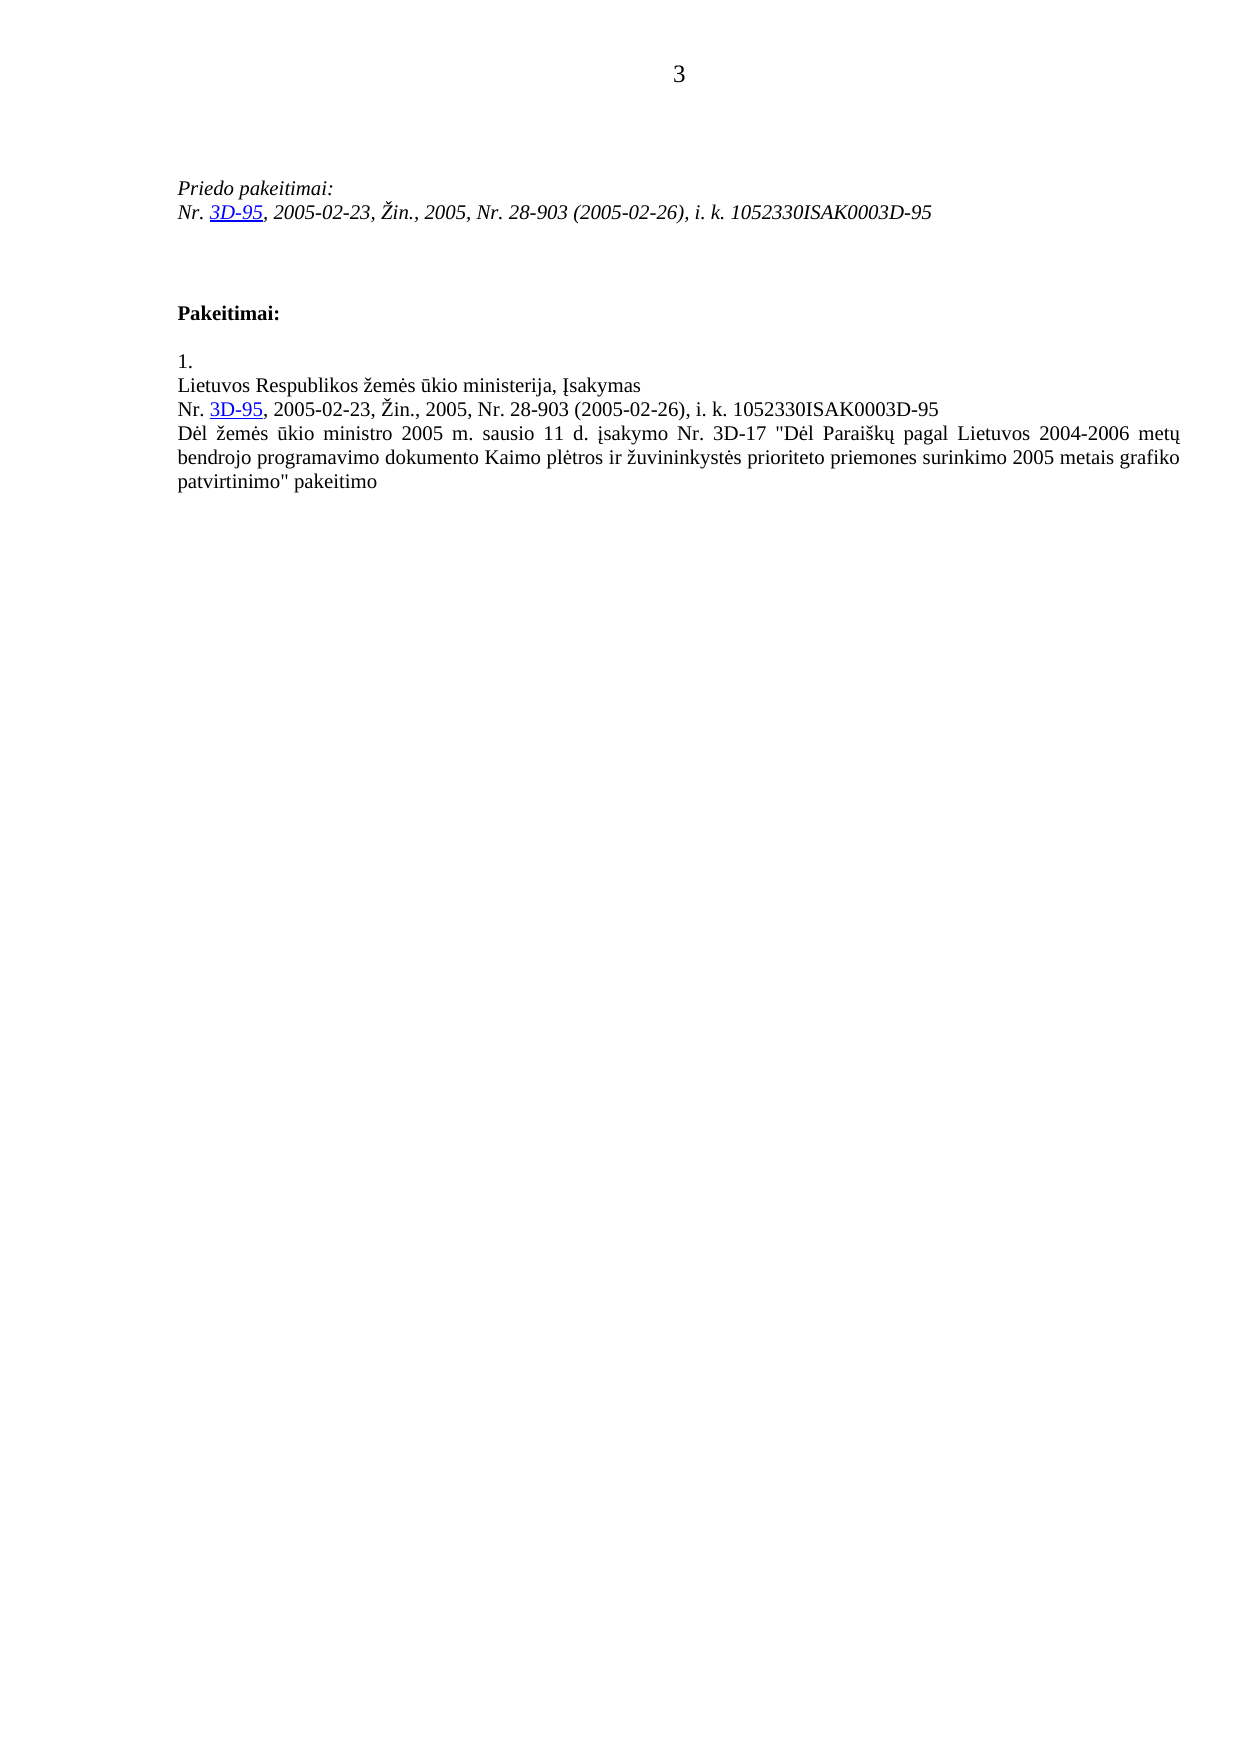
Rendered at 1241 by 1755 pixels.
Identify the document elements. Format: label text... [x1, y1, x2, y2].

text 1. [177, 349, 1181, 373]
text Nr. 3D-95, 2005-02-23, Žin., 2005, Nr. 28-903 (2005-02-26), i. k. 1052330ISAK0003D-95 [177, 200, 1181, 224]
text Priedo pakeitimai: [177, 176, 1181, 200]
text Dėl žemės ūkio ministro 2005 m. sausio 11 d. įsakymo Nr. 3D-17 "Dėl Paraiškų pagal Lietuvos 2004-2006 metų bendrojo programavimo dokumento Kaimo plėtros ir žuvininkystės prioriteto priemones surinkimo 2005 metais grafiko patvirtinimo" pakeitimo [177, 421, 1181, 493]
text Nr. 3D-95, 2005-02-23, Žin., 2005, Nr. 28-903 (2005-02-26), i. k. 1052330ISAK0003D-95 [177, 397, 1181, 421]
text Pakeitimai: [177, 301, 1181, 325]
text Lietuvos Respublikos žemės ūkio ministerija, Įsakymas [177, 373, 1181, 397]
